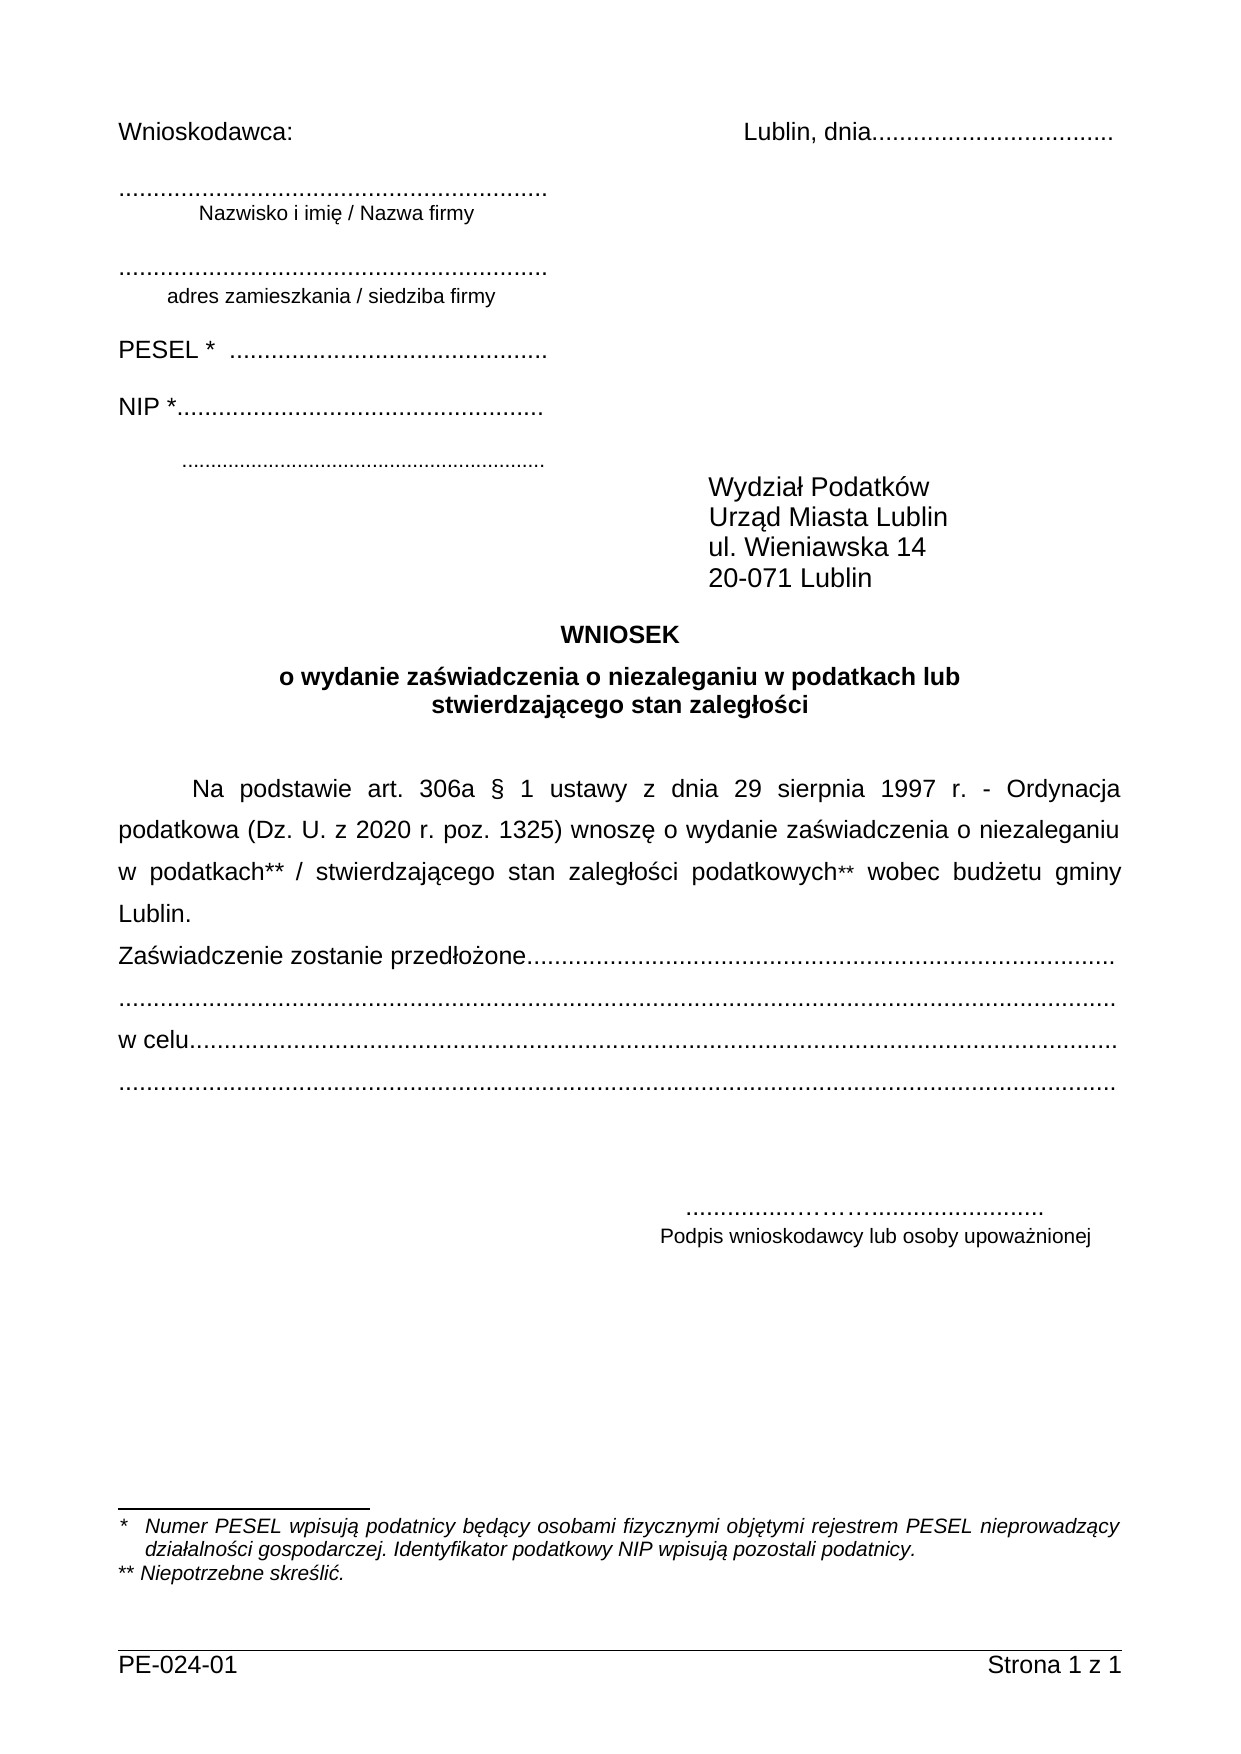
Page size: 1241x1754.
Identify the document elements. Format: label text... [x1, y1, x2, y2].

text ul. Wieniawska 14 [634, 532, 1122, 563]
text Nazwisko i imię / Nazwa firmy [118, 202, 1122, 225]
text w celu...................................................................................................................................... [118, 1026, 1122, 1053]
text Na podstawie art. 306a § 1 ustawy z dnia 29 sierpnia 1997 r. - Ordynacja podatkowa (Dz. U. z 2020 r. poz. 1325) wnoszę o wydanie zaświadczenia o niezaleganiu w podatkach**/ stwierdzającego stan zaległości podatkowych** wobec budżetu gminy Lublin. [118, 774, 1122, 928]
text ................................................................................................................................................ [118, 1067, 1122, 1095]
text ................………......................... [685, 1193, 1122, 1221]
text ................................................................................................................................................ [118, 984, 1122, 1012]
subtitle stwierdzającego stan zaległości [118, 691, 1122, 718]
text NIP *..................................................... [118, 393, 1122, 421]
text Wnioskodawca: Lublin, dnia................................... [118, 118, 1122, 146]
text PESEL * .............................................. [118, 332, 1122, 365]
text Numer PESEL wpisują podatnicy będący osobami fizycznymi objętymi rejestrem PESEL nieprowadzący działalności gospodarczej. Identyfikator podatkowy NIP wpisują pozostali podatnicy. [120, 1515, 1122, 1561]
text Urząd Miasta Lublin [709, 502, 1122, 532]
text Podpis wnioskodawcy lub osoby upoważnionej [118, 1221, 1122, 1249]
text adres zamieszkania / siedziba firmy [118, 281, 1122, 309]
text Zaświadczenie zostanie przedłożone..................................................................................... [118, 942, 1122, 970]
text Niepotrzebne skreślić. [118, 1561, 1122, 1584]
text .............................................................. [118, 174, 1122, 202]
subtitle WNIOSEK [118, 621, 1122, 649]
text .............................................................. [118, 253, 1122, 281]
text Wydział Podatków [634, 472, 1122, 502]
text 20-071 Lublin [634, 563, 1122, 593]
subtitle o wydanie zaświadczenia o niezaleganiu w podatkach lub [118, 663, 1122, 691]
text ............................................................... [118, 448, 1122, 472]
